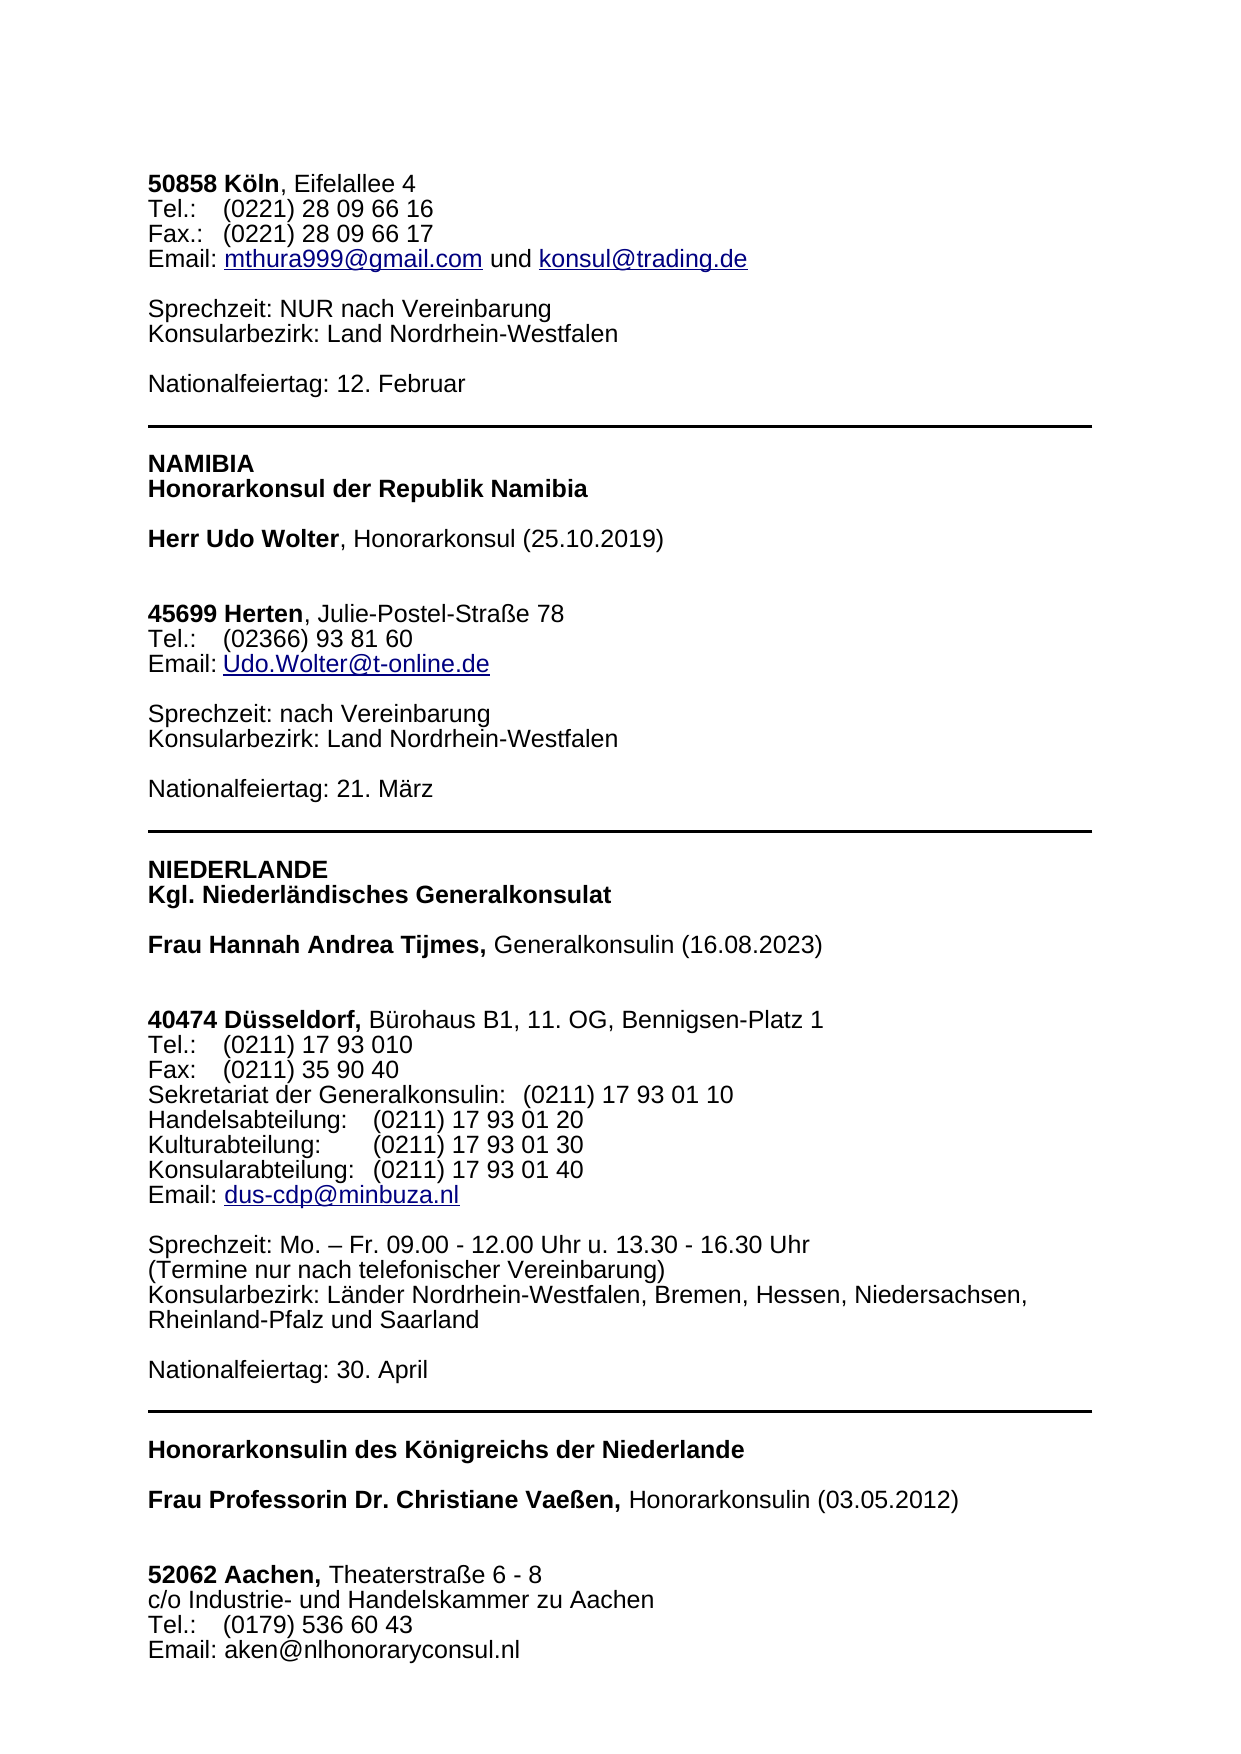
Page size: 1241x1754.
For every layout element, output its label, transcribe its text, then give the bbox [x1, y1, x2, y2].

text Honorarkonsulin des Königreichs der Niederlande [148, 1438, 1092, 1463]
text 50858 Köln, Eifelallee 4 [148, 173, 1092, 198]
text Frau Hannah Andrea Tijmes, Generalkonsulin (16.08.2023) [148, 933, 1092, 958]
text Sekretariat der Generalkonsulin: (0211) 17 93 01 10 [148, 1083, 1092, 1108]
text Frau Professorin Dr. Christiane Vaeßen, Honorarkonsulin (03.05.2012) [148, 1488, 1092, 1513]
text NIEDERLANDE [148, 858, 1092, 883]
text Tel.: (0221) 28 09 66 16 [148, 198, 1092, 223]
text Nationalfeiertag: 30. April [148, 1358, 1092, 1383]
text Honorarkonsul der Republik Namibia [148, 478, 1092, 503]
text Konsularbezirk: Länder Nordrhein-Westfalen, Bremen, Hessen, Niedersachsen, Rheinland-Pfalz und Saarland [148, 1283, 1092, 1333]
text Email: dus-cdp@minbuza.nl [148, 1183, 1092, 1208]
text Fax: (0211) 35 90 40 [148, 1058, 1092, 1083]
text Herr Udo Wolter, Honorarkonsul (25.10.2019) [148, 528, 1092, 553]
text Email: mthura999@gmail.com und konsul@trading.de [148, 248, 1092, 273]
text Sprechzeit: nach Vereinbarung [148, 703, 1092, 728]
text Konsularbezirk: Land Nordrhein-Westfalen [148, 323, 1092, 348]
text Handelsabteilung: (0211) 17 93 01 20 [148, 1108, 1092, 1133]
text NAMIBIA [148, 453, 1092, 478]
text Tel.: (0179) 536 60 43 [148, 1613, 1092, 1638]
text Tel.: (02366) 93 81 60 [148, 628, 1092, 653]
text Email: aken@nlhonoraryconsul.nl [148, 1638, 1092, 1663]
text Sprechzeit: NUR nach Vereinbarung [148, 298, 1092, 323]
text 45699 Herten, Julie-Postel-Straße 78 [148, 603, 1092, 628]
text Konsularbezirk: Land Nordrhein-Westfalen [148, 728, 1092, 753]
text Kgl. Niederländisches Generalkonsulat [148, 883, 1092, 908]
text Nationalfeiertag: 12. Februar [148, 373, 1092, 398]
text Tel.: (0211) 17 93 010 [148, 1033, 1092, 1058]
text Konsularabteilung: (0211) 17 93 01 40 [148, 1158, 1092, 1183]
text Sprechzeit: Mo. – Fr. 09.00 - 12.00 Uhr u. 13.30 - 16.30 Uhr [148, 1233, 1092, 1258]
text Fax.: (0221) 28 09 66 17 [148, 223, 1092, 248]
text Nationalfeiertag: 21. März [148, 778, 1092, 803]
text 40474 Düsseldorf, Bürohaus B1, 11. OG, Bennigsen-Platz 1 [148, 1008, 1092, 1033]
text (Termine nur nach telefonischer Vereinbarung) [148, 1258, 1092, 1283]
text Kulturabteilung: (0211) 17 93 01 30 [148, 1133, 1092, 1158]
text c/o Industrie- und Handelskammer zu Aachen [148, 1588, 1092, 1613]
text 52062 Aachen, Theaterstraße 6 - 8 [148, 1563, 1092, 1588]
text Email: Udo.Wolter@t-online.de [148, 653, 1092, 678]
